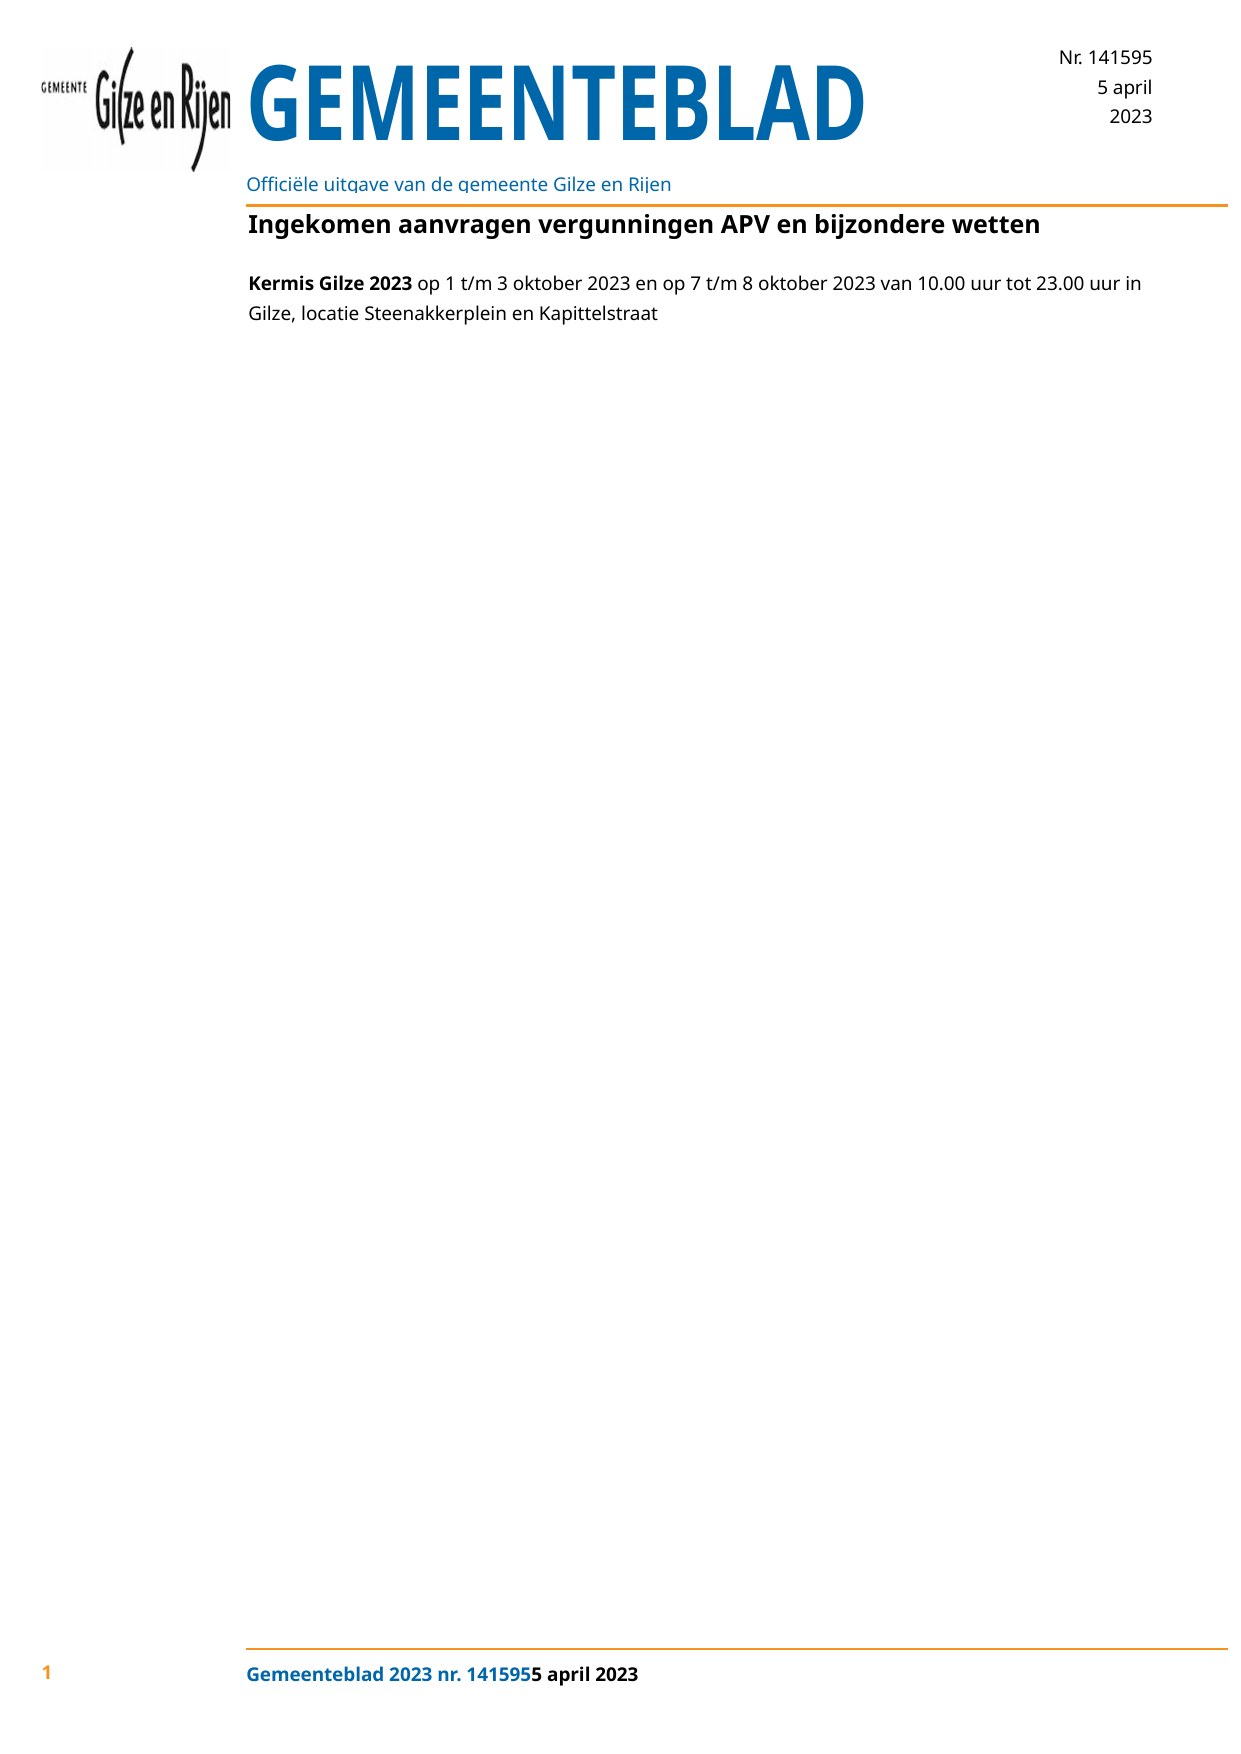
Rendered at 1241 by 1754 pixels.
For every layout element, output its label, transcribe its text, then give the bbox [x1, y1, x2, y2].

picture [41, 47, 231, 172]
text Ingekomen aanvragen vergunningen APV en bijzondere wetten [248, 207, 1152, 241]
text Kermis Gilze 2023 op 1 t/m 3 oktober 2023 en op 7 t/m 8 oktober 2023 van 10.00 uur tot 23.00 uur in Gilze, locatie Steenakkerplein en Kapittelstraat [248, 270, 1152, 326]
